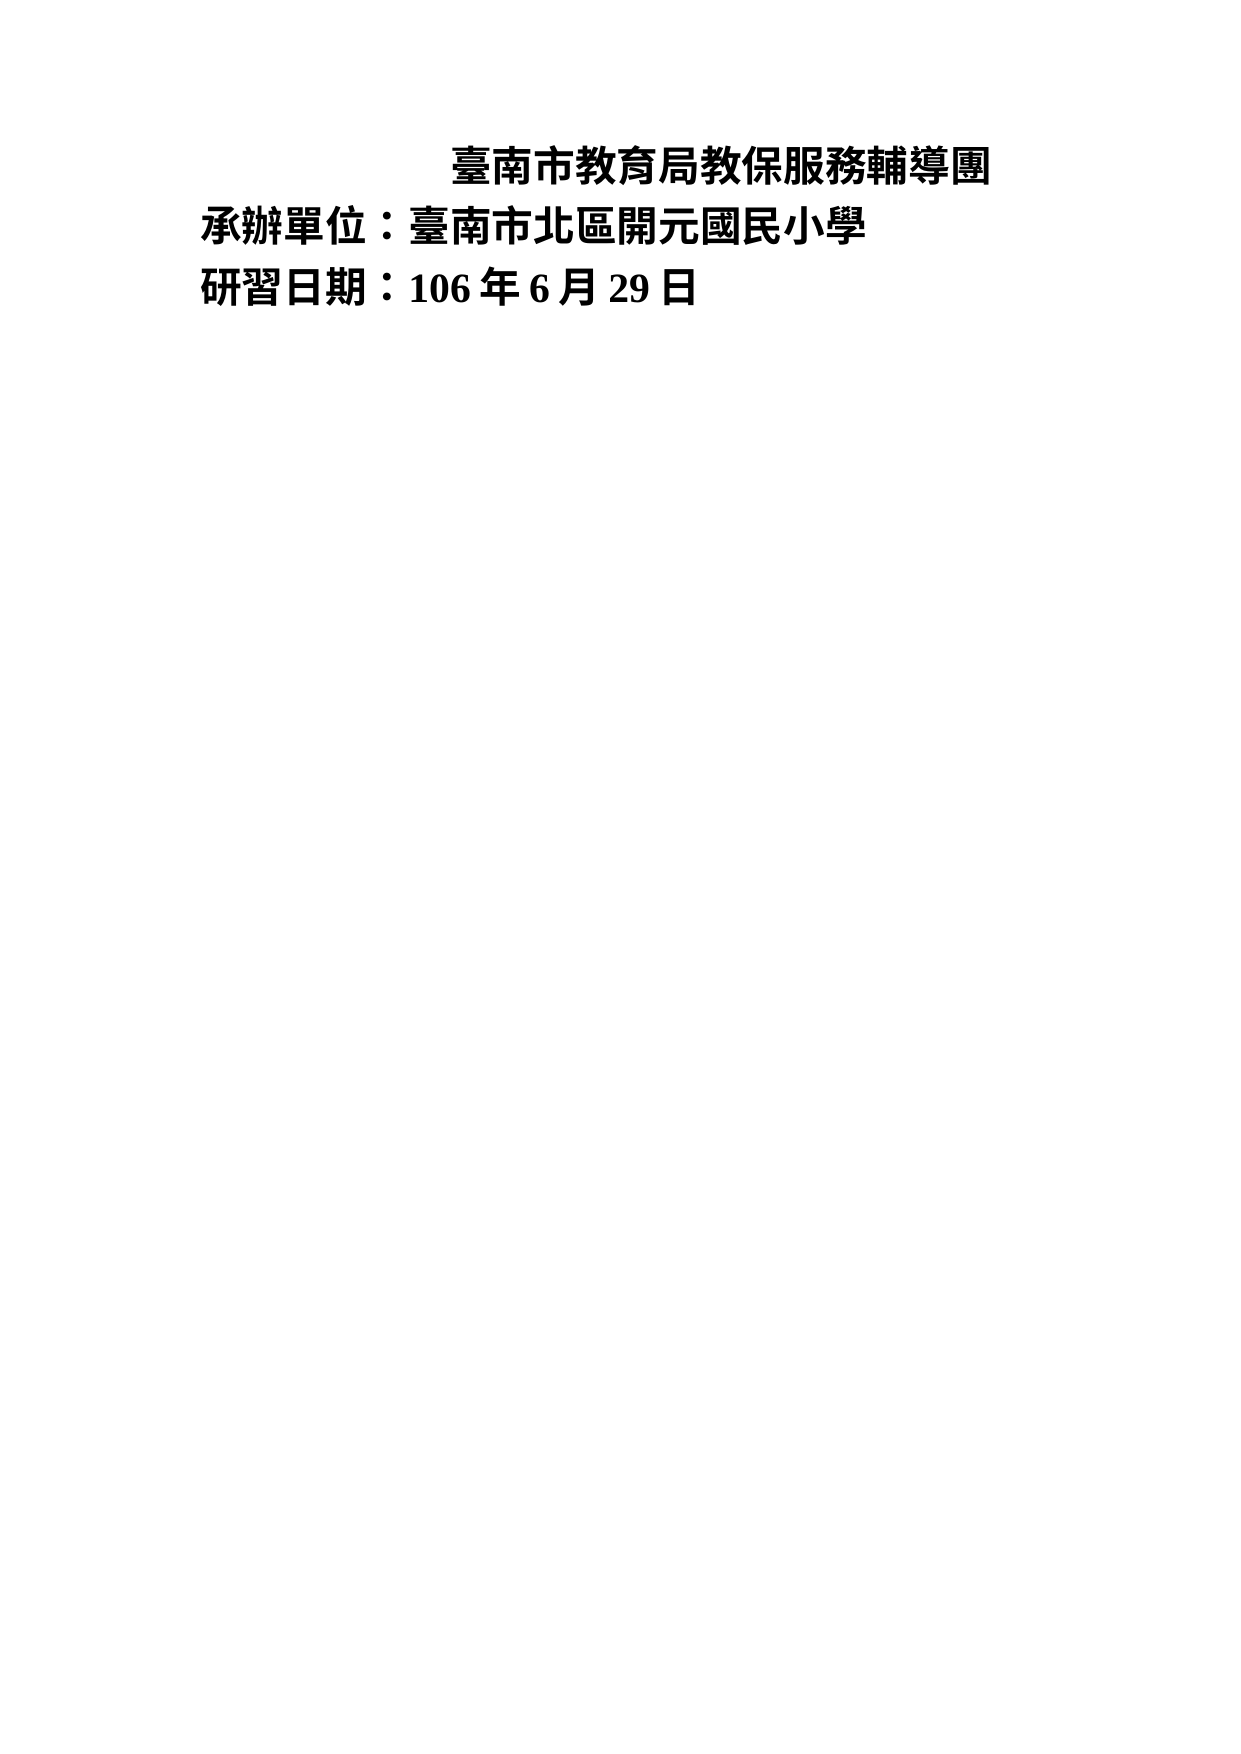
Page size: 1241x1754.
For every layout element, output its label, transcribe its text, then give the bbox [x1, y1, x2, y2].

text 承辦單位：臺南市北區開元國民小學 [150, 193, 1125, 254]
text 研習日期：106年6月29日 [150, 254, 1125, 314]
text 臺南市教育局教保服務輔導團 [150, 133, 1125, 193]
